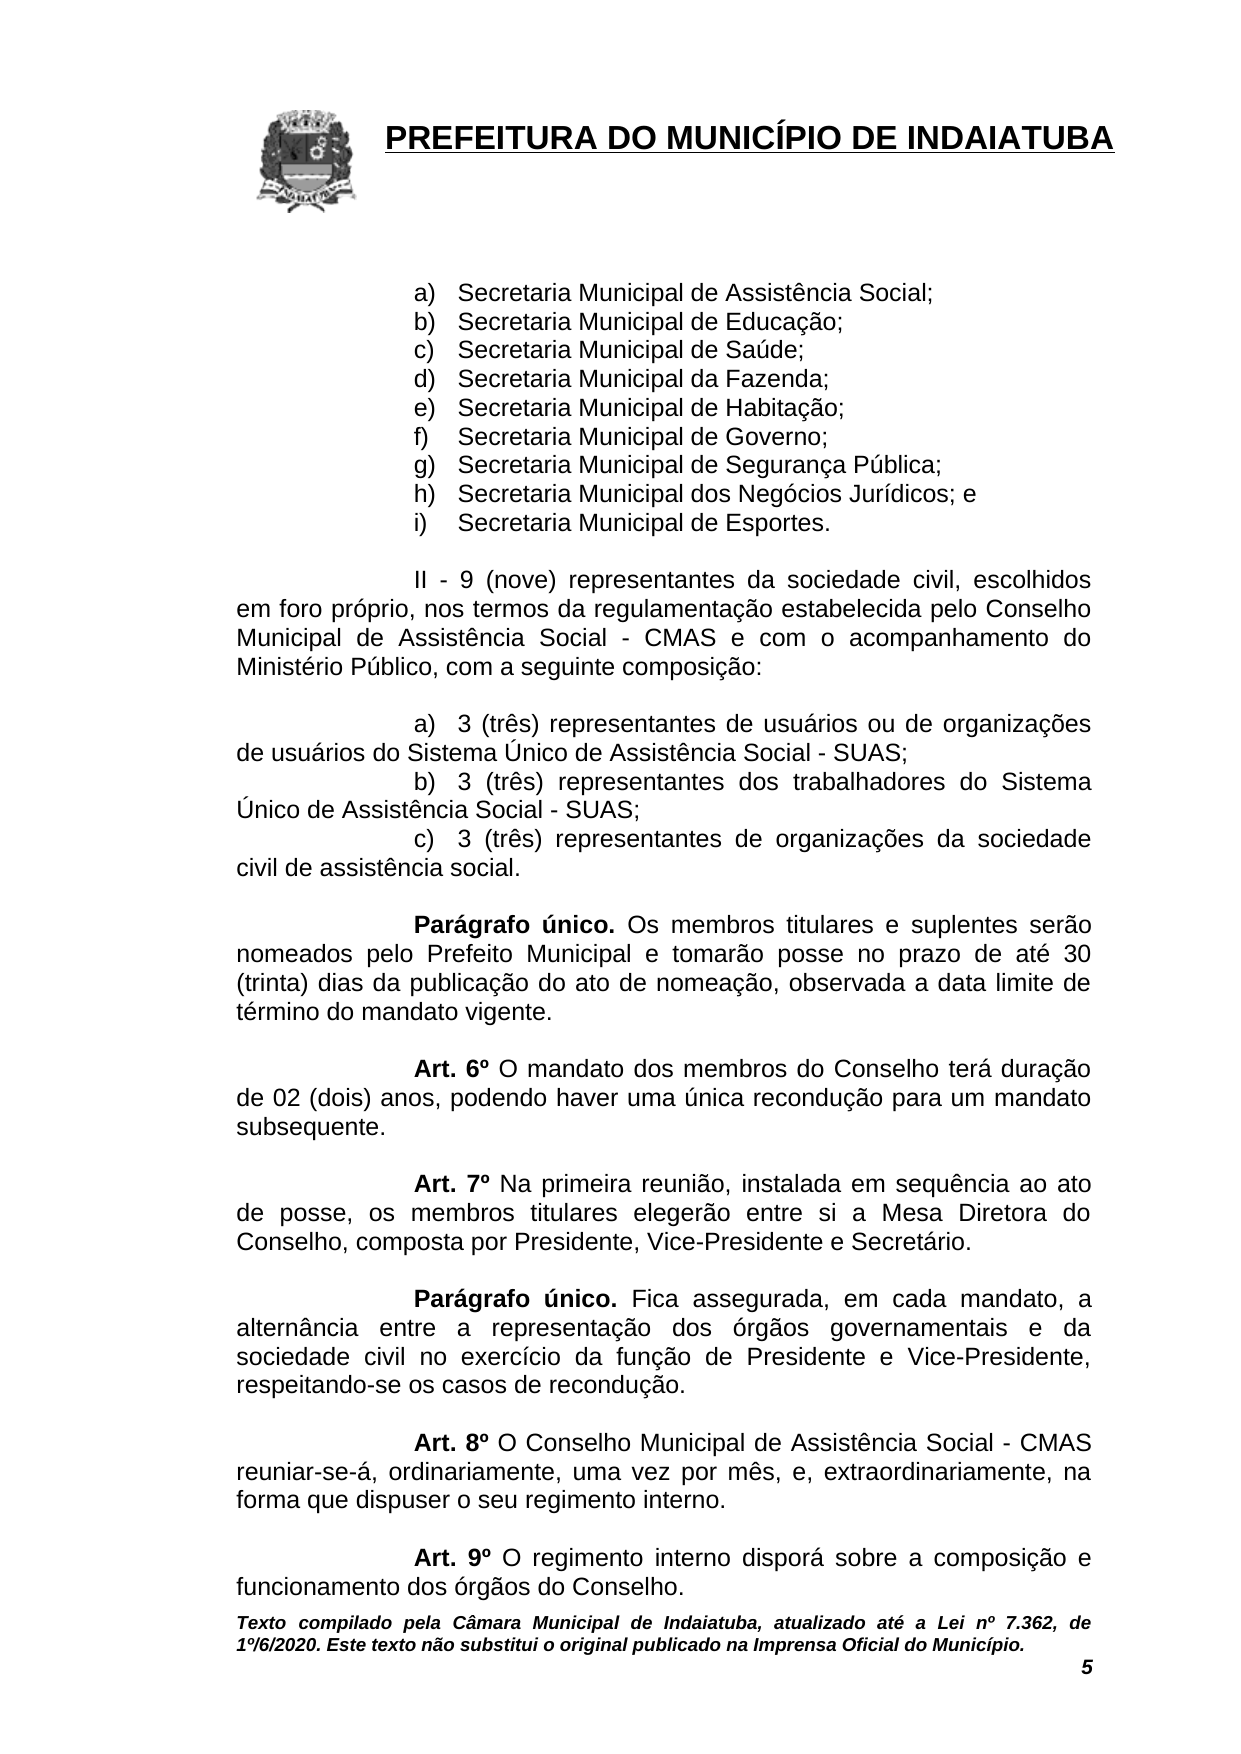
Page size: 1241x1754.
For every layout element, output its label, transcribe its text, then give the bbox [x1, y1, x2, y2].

list 3 (três) representantes dos trabalhadores do Sistema Único de Assistência Social - SUAS; [236, 767, 1092, 824]
text Art. 9º O regimento interno disporá sobre a composição e funcionamento dos órgãos do Conselho. [236, 1543, 1092, 1600]
list 3 (três) representantes de organizações da sociedade civil de assistência social. [236, 824, 1092, 882]
list Secretaria Municipal de Educação; [236, 307, 1092, 335]
list Secretaria Municipal de Habitação; [236, 393, 1092, 422]
list Secretaria Municipal de Segurança Pública; [236, 450, 1092, 479]
text II - 9 (nove) representantes da sociedade civil, escolhidos em foro próprio, nos termos da regulamentação estabelecida pelo Conselho Municipal de Assistência Social - CMAS e com o acompanhamento do Ministério Público, com a seguinte composição: [236, 565, 1092, 680]
text Art. 6º O mandato dos membros do Conselho terá duração de 02 (dois) anos, podendo haver uma única recondução para um mandato subsequente. [236, 1054, 1092, 1140]
list Secretaria Municipal dos Negócios Jurídicos; e [236, 479, 1092, 508]
list Secretaria Municipal da Fazenda; [236, 364, 1092, 393]
list Secretaria Municipal de Saúde; [236, 335, 1092, 364]
text Art. 7º Na primeira reunião, instalada em sequência ao ato de posse, os membros titulares elegerão entre si a Mesa Diretora do Conselho, composta por Presidente, Vice-Presidente e Secretário. [236, 1169, 1092, 1255]
text Parágrafo único. Fica assegurada, em cada mandato, a alternância entre a representação dos órgãos governamentais e da sociedade civil no exercício da função de Presidente e Vice-Presidente, respeitando-se os casos de recondução. [236, 1284, 1092, 1399]
text Art. 8º O Conselho Municipal de Assistência Social - CMAS reuniar-se-á, ordinariamente, uma vez por mês, e, extraordinariamente, na forma que dispuser o seu regimento interno. [236, 1428, 1092, 1514]
list Secretaria Municipal de Governo; [236, 422, 1092, 450]
text Parágrafo único. Os membros titulares e suplentes serão nomeados pelo Prefeito Municipal e tomarão posse no prazo de até 30 (trinta) dias da publicação do ato de nomeação, observada a data limite de término do mandato vigente. [236, 910, 1092, 1025]
list 3 (três) representantes de usuários ou de organizações de usuários do Sistema Único de Assistência Social - SUAS; [236, 709, 1092, 767]
list Secretaria Municipal de Esportes. [236, 508, 1092, 537]
list Secretaria Municipal de Assistência Social; [236, 278, 1092, 307]
